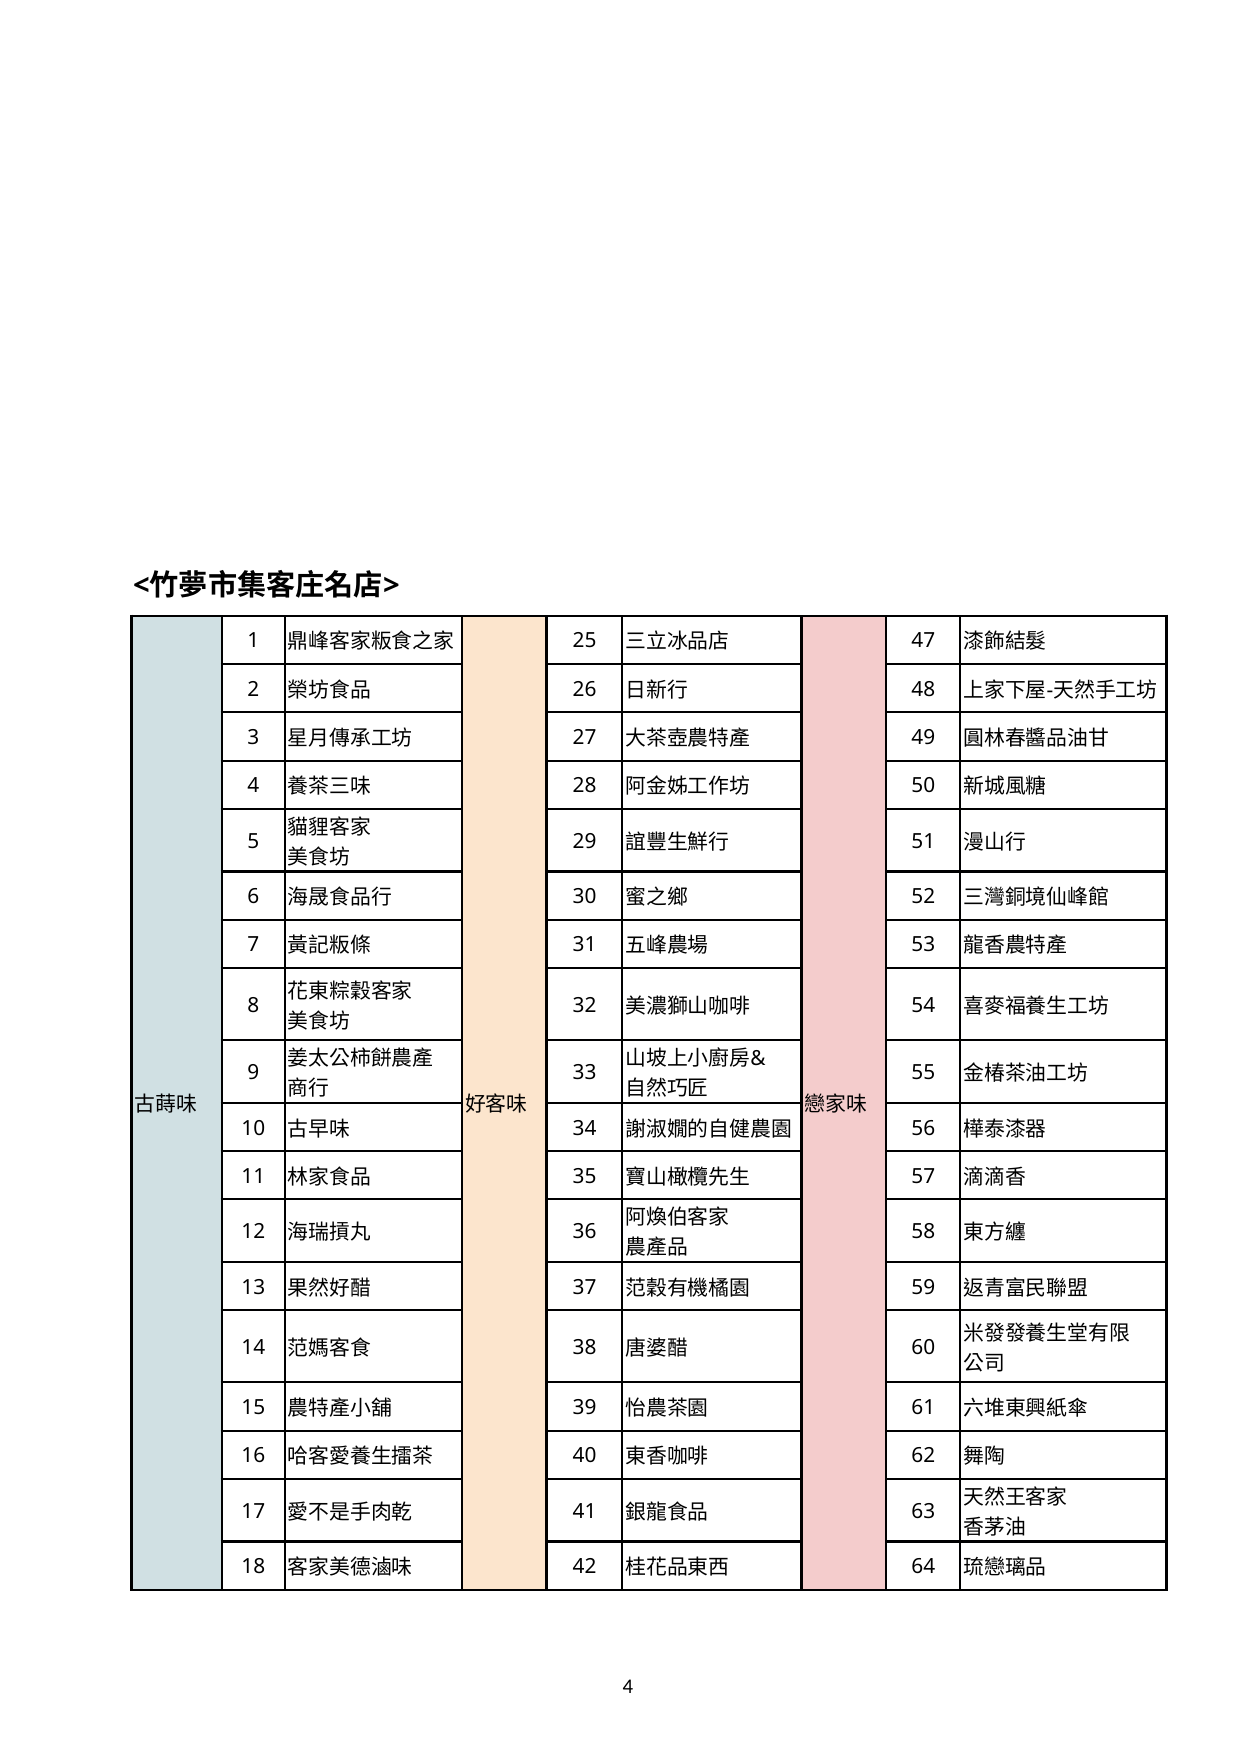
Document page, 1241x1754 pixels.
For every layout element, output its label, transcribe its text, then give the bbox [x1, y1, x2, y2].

table_cell 黃記粄條 [286, 921, 461, 967]
table_cell 55 [887, 1041, 959, 1102]
table_cell 東方纏 [961, 1200, 1165, 1261]
table_cell 海晟食品行 [286, 873, 461, 919]
table_cell 49 [887, 713, 959, 759]
table_cell 天然王客家 香茅油 [961, 1480, 1165, 1540]
table_cell 榮坊食品 [286, 665, 461, 711]
table_cell 9 [223, 1041, 284, 1102]
table_cell 60 [887, 1311, 959, 1381]
table_cell 4 [223, 762, 284, 808]
table_cell 古早味 [286, 1104, 461, 1150]
table_header 1 [223, 617, 284, 663]
table_header 漆飾結髮 [961, 617, 1165, 663]
table_cell 15 [223, 1383, 284, 1429]
table_cell 35 [548, 1152, 621, 1198]
table_cell 花東粽穀客家 美食坊 [286, 969, 461, 1039]
table_cell 桂花品東西 [623, 1543, 800, 1589]
table_cell 大茶壺農特產 [623, 713, 800, 759]
table_cell 50 [887, 762, 959, 808]
table_cell 41 [548, 1480, 621, 1540]
table_cell 48 [887, 665, 959, 711]
table_cell 12 [223, 1200, 284, 1261]
table_cell 龍香農特產 [961, 921, 1165, 967]
table_cell 新城風糖 [961, 762, 1165, 808]
table_cell 10 [223, 1104, 284, 1150]
table_cell 42 [548, 1543, 621, 1589]
table_cell 3 [223, 713, 284, 759]
table_header 好客味 [463, 617, 545, 1589]
table_cell 阿煥伯客家 農產品 [623, 1200, 800, 1261]
table_cell 57 [887, 1152, 959, 1198]
table_cell 姜太公柿餅農產 商行 [286, 1041, 461, 1102]
table_cell 53 [887, 921, 959, 967]
table_cell 銀龍食品 [623, 1480, 800, 1540]
table_cell 6 [223, 873, 284, 919]
table_cell 養茶三味 [286, 762, 461, 808]
table_cell 30 [548, 873, 621, 919]
table_cell 日新行 [623, 665, 800, 711]
table_cell 62 [887, 1432, 959, 1478]
table_cell 26 [548, 665, 621, 711]
table_cell 63 [887, 1480, 959, 1540]
table_cell 59 [887, 1263, 959, 1309]
table_cell 33 [548, 1041, 621, 1102]
table_cell 52 [887, 873, 959, 919]
table_cell 東香咖啡 [623, 1432, 800, 1478]
text <竹夢市集客庄名店> [133, 539, 1122, 614]
table_cell 范媽客食 [286, 1311, 461, 1381]
table_cell 34 [548, 1104, 621, 1150]
table_cell 51 [887, 810, 959, 870]
table_cell 18 [223, 1543, 284, 1589]
table_cell 客家美德滷味 [286, 1543, 461, 1589]
table_cell 39 [548, 1383, 621, 1429]
table_cell 13 [223, 1263, 284, 1309]
table_cell 64 [887, 1543, 959, 1589]
table_cell 果然好醋 [286, 1263, 461, 1309]
table_cell 山坡上小廚房& 自然巧匠 [623, 1041, 800, 1102]
table_cell 美濃獅山咖啡 [623, 969, 800, 1039]
table_cell 哈客愛養生擂茶 [286, 1432, 461, 1478]
table_cell 愛不是手肉乾 [286, 1480, 461, 1540]
table_cell 8 [223, 969, 284, 1039]
table_header 戀家味 [803, 617, 885, 1589]
table_cell 32 [548, 969, 621, 1039]
table_cell 范穀有機橘園 [623, 1263, 800, 1309]
table_cell 喜麥福養生工坊 [961, 969, 1165, 1039]
table_cell 樺泰漆器 [961, 1104, 1165, 1150]
table_header 鼎峰客家粄食之家 [286, 617, 461, 663]
table_cell 17 [223, 1480, 284, 1540]
table_cell 林家食品 [286, 1152, 461, 1198]
table_cell 貓貍客家 美食坊 [286, 810, 461, 870]
table_cell 怡農茶園 [623, 1383, 800, 1429]
table_cell 農特產小舖 [286, 1383, 461, 1429]
table_cell 16 [223, 1432, 284, 1478]
table_cell 星月傳承工坊 [286, 713, 461, 759]
table_cell 誼豐生鮮行 [623, 810, 800, 870]
table_header 47 [887, 617, 959, 663]
table_cell 28 [548, 762, 621, 808]
table_cell 58 [887, 1200, 959, 1261]
table_cell 27 [548, 713, 621, 759]
table_cell 54 [887, 969, 959, 1039]
table_cell 六堆東興紙傘 [961, 1383, 1165, 1429]
table_cell 上家下屋-天然手工坊 [961, 665, 1165, 711]
table_cell 舞陶 [961, 1432, 1165, 1478]
table_cell 56 [887, 1104, 959, 1150]
table_cell 61 [887, 1383, 959, 1429]
table_cell 14 [223, 1311, 284, 1381]
table_cell 金椿茶油工坊 [961, 1041, 1165, 1102]
table_header 古蒔味 [133, 617, 221, 1589]
table_cell 圓林春醬品油甘 [961, 713, 1165, 759]
table_cell 漫山行 [961, 810, 1165, 870]
table_cell 37 [548, 1263, 621, 1309]
table_cell 31 [548, 921, 621, 967]
table_cell 滴滴香 [961, 1152, 1165, 1198]
table_cell 返青富民聯盟 [961, 1263, 1165, 1309]
table_cell 29 [548, 810, 621, 870]
table_cell 米發發養生堂有限 公司 [961, 1311, 1165, 1381]
table_cell 40 [548, 1432, 621, 1478]
table_cell 寶山橄欖先生 [623, 1152, 800, 1198]
table_cell 7 [223, 921, 284, 967]
table_header 三立冰品店 [623, 617, 800, 663]
table_cell 蜜之鄉 [623, 873, 800, 919]
table_cell 38 [548, 1311, 621, 1381]
table_cell 琉戀璃品 [961, 1543, 1165, 1589]
table_cell 阿金姊工作坊 [623, 762, 800, 808]
table_cell 海瑞摃丸 [286, 1200, 461, 1261]
table_cell 謝淑嫺的自健農園 [623, 1104, 800, 1150]
table_cell 36 [548, 1200, 621, 1261]
table_cell 11 [223, 1152, 284, 1198]
table_cell 5 [223, 810, 284, 870]
table_cell 唐婆醋 [623, 1311, 800, 1381]
table_cell 五峰農場 [623, 921, 800, 967]
table_header 25 [548, 617, 621, 663]
table_cell 三灣銅境仙峰館 [961, 873, 1165, 919]
table_cell 2 [223, 665, 284, 711]
